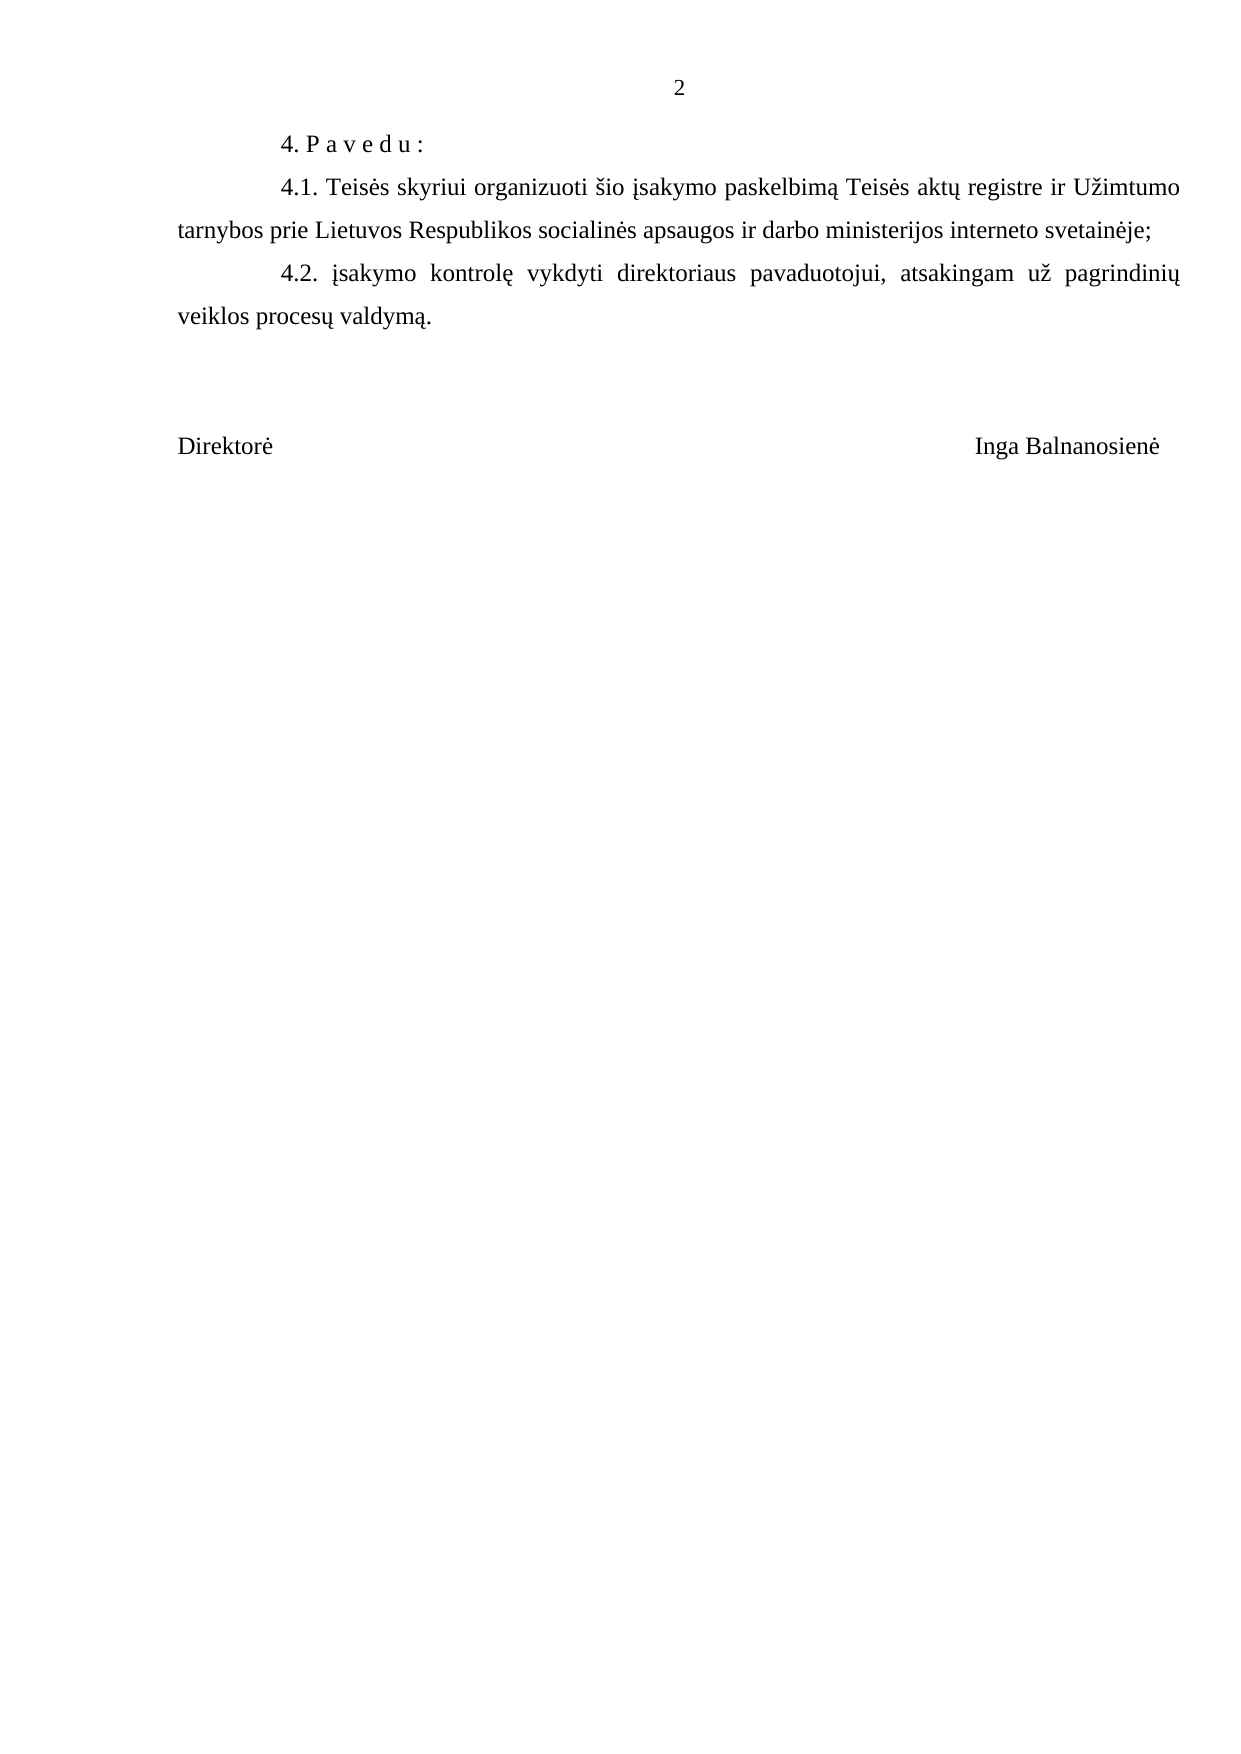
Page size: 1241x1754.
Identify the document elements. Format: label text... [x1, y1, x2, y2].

text 4.1. Teisės skyriui organizuoti šio įsakymo paskelbimą Teisės aktų registre ir Užimtumo tarnybos prie Lietuvos Respublikos socialinės apsaugos ir darbo ministerijos interneto svetainėje; [177, 172, 1181, 244]
text 4. P a v e d u : [177, 129, 1181, 158]
text Direktorė Inga Balnanosienė [177, 431, 1181, 459]
text 4.2. įsakymo kontrolę vykdyti direktoriaus pavaduotojui, atsakingam už pagrindinių veiklos procesų valdymą. [177, 258, 1181, 330]
